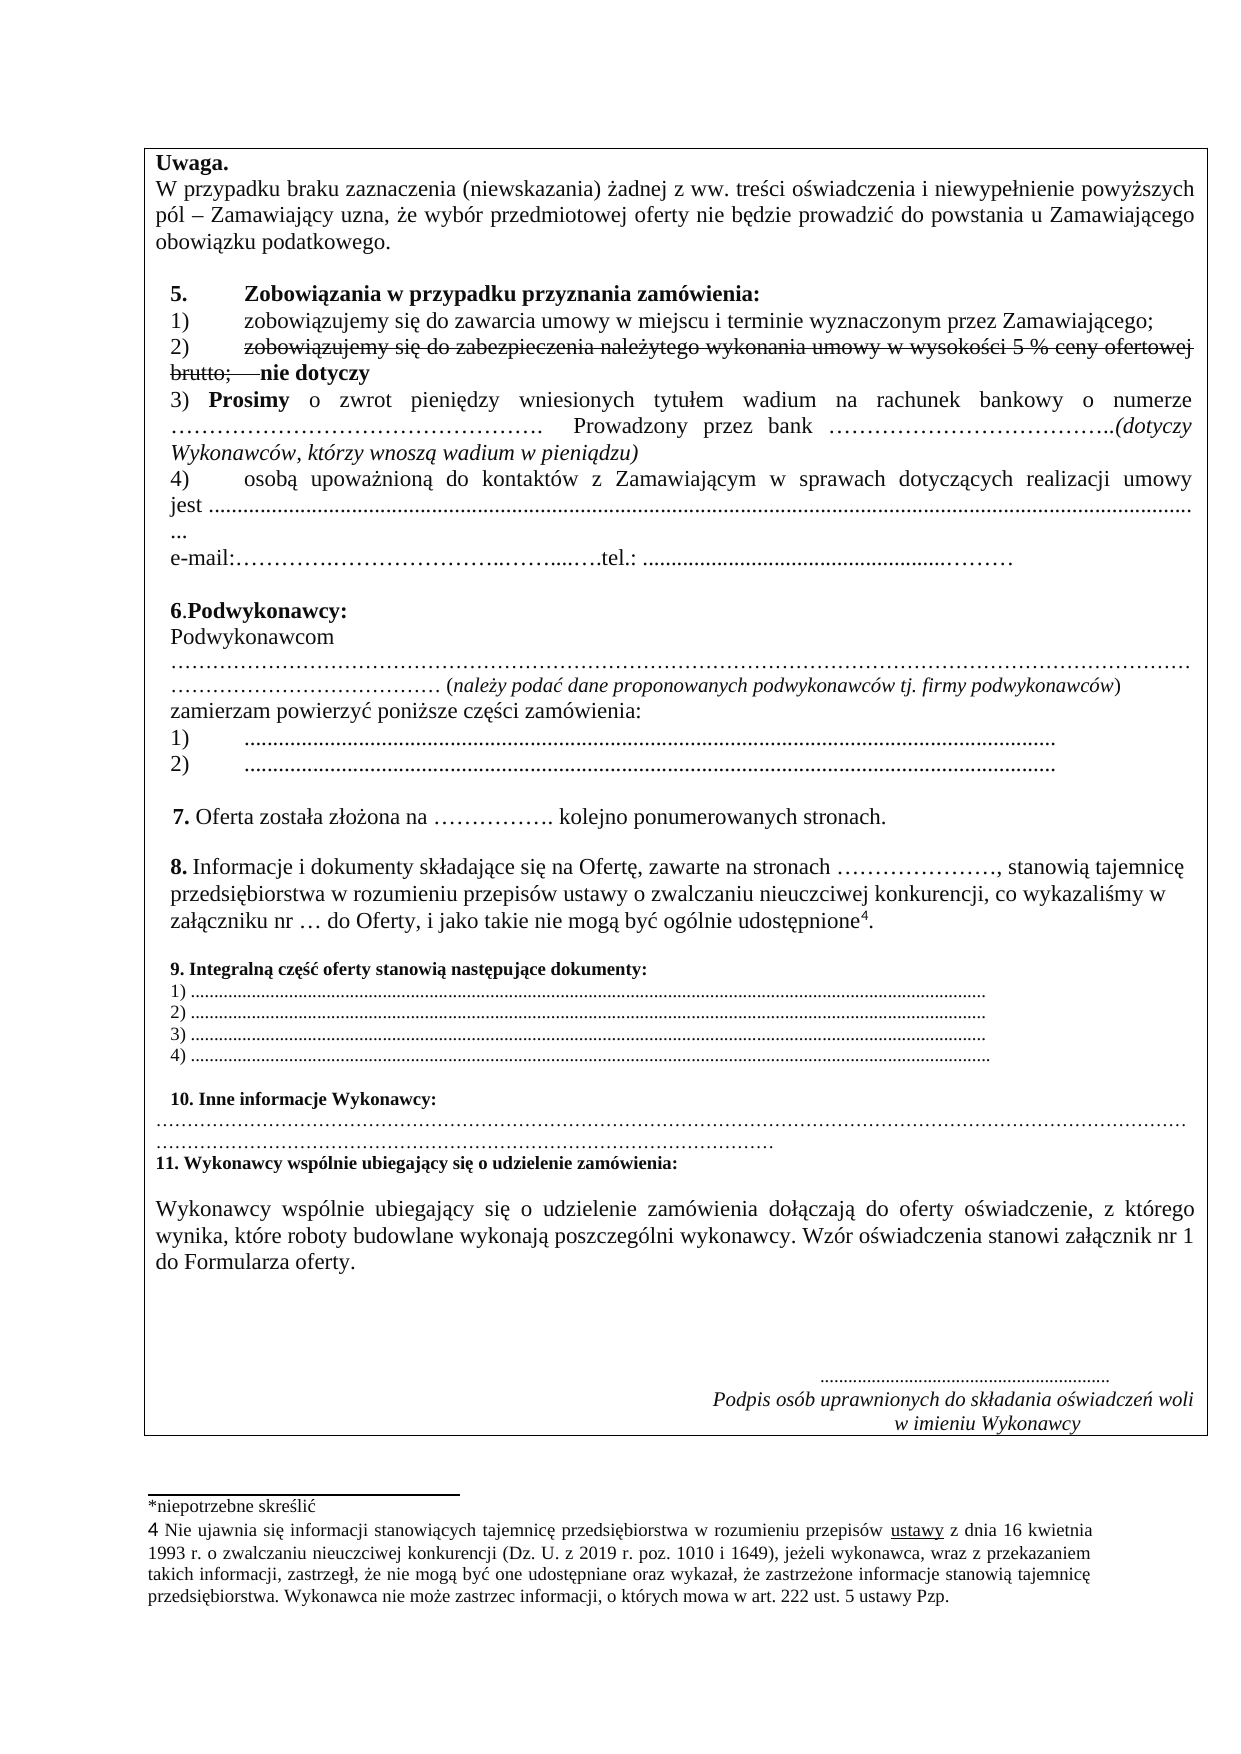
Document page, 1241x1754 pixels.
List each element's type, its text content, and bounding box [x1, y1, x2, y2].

table_cell Uwaga. W przypadku braku zaznaczenia (niewskazania) żadnej z ww. treści oświadczenia i niewypełnienie powyższych pól – Zamawiający uzna, że wybór przedmiotowej oferty nie będzie prowadzić do powstania u Zamawiającego obowiązku podatkowego. 5. Zobowiązania w przypadku przyznania zamówienia: 1) zobowiązujemy się do zawarcia umowy w miejscu i terminie wyznaczonym przez Zamawiającego; 2) zobowiązujemy się do zabezpieczenia należytego wykonania umowy w wysokości 5 % ceny ofertowej brutto; nie dotyczy 3) Prosimy o zwrot pieniędzy wniesionych tytułem wadium na rachunek bankowy o numerze …………………………………………. Prowadzony przez bank ………………………………..(dotyczy Wykonawców, którzy wnoszą wadium w pieniądzu) 4) osobą upoważnioną do kontaktów z Zamawiającym w sprawach dotyczących realizacji umowy jest ............................................................................................................................................................................... e-mail:………….…………………..……....….tel.: .....................................................……… 6.Podwykonawcy: Podwykonawcom …………………………………………………………………………………………………………………………………………………………………… (należy podać dane proponowanych podwykonawców tj. firmy podwykonawców) zamierzam powierzyć poniższe części zamówienia: 1) .............................................................................................................................................. 2) .............................................................................................................................................. 7. Oferta została złożona na ……………. kolejno ponumerowanych stronach. 8. Informacje i dokumenty składające się na Ofertę, zawarte na stronach …………………, stanowią tajemnicę przedsiębiorstwa w rozumieniu przepisów ustawy o zwalczaniu nieuczciwej konkurencji, co wykazaliśmy w załączniku nr … do Oferty, i jako takie nie mogą być ogólnie udostępnione. 9. Integralną część oferty stanowią następujące dokumenty: 1) .......................................................................................................................................................................... 2) .......................................................................................................................................................................... 3) .......................................................................................................................................................................... 4) ........................................................................................................................................................................... 10. Inne informacje Wykonawcy: ………………………………………………………………………………………………………………………………………………………………………………………………………………………………………… 11. Wykonawcy wspólnie ubiegający się o udzielenie zamówienia: Wykonawcy wspólnie ubiegający się o udzielenie zamówienia dołączają do oferty oświadczenie, z którego wynika, które roboty budowlane wykonają poszczególni wykonawcy. Wzór oświadczenia stanowi załącznik nr 1 do Formularza oferty. .............................................................. Podpis osób uprawnionych do składania oświadczeń woli w imieniu Wykonawcy [145, 149, 1207, 1435]
